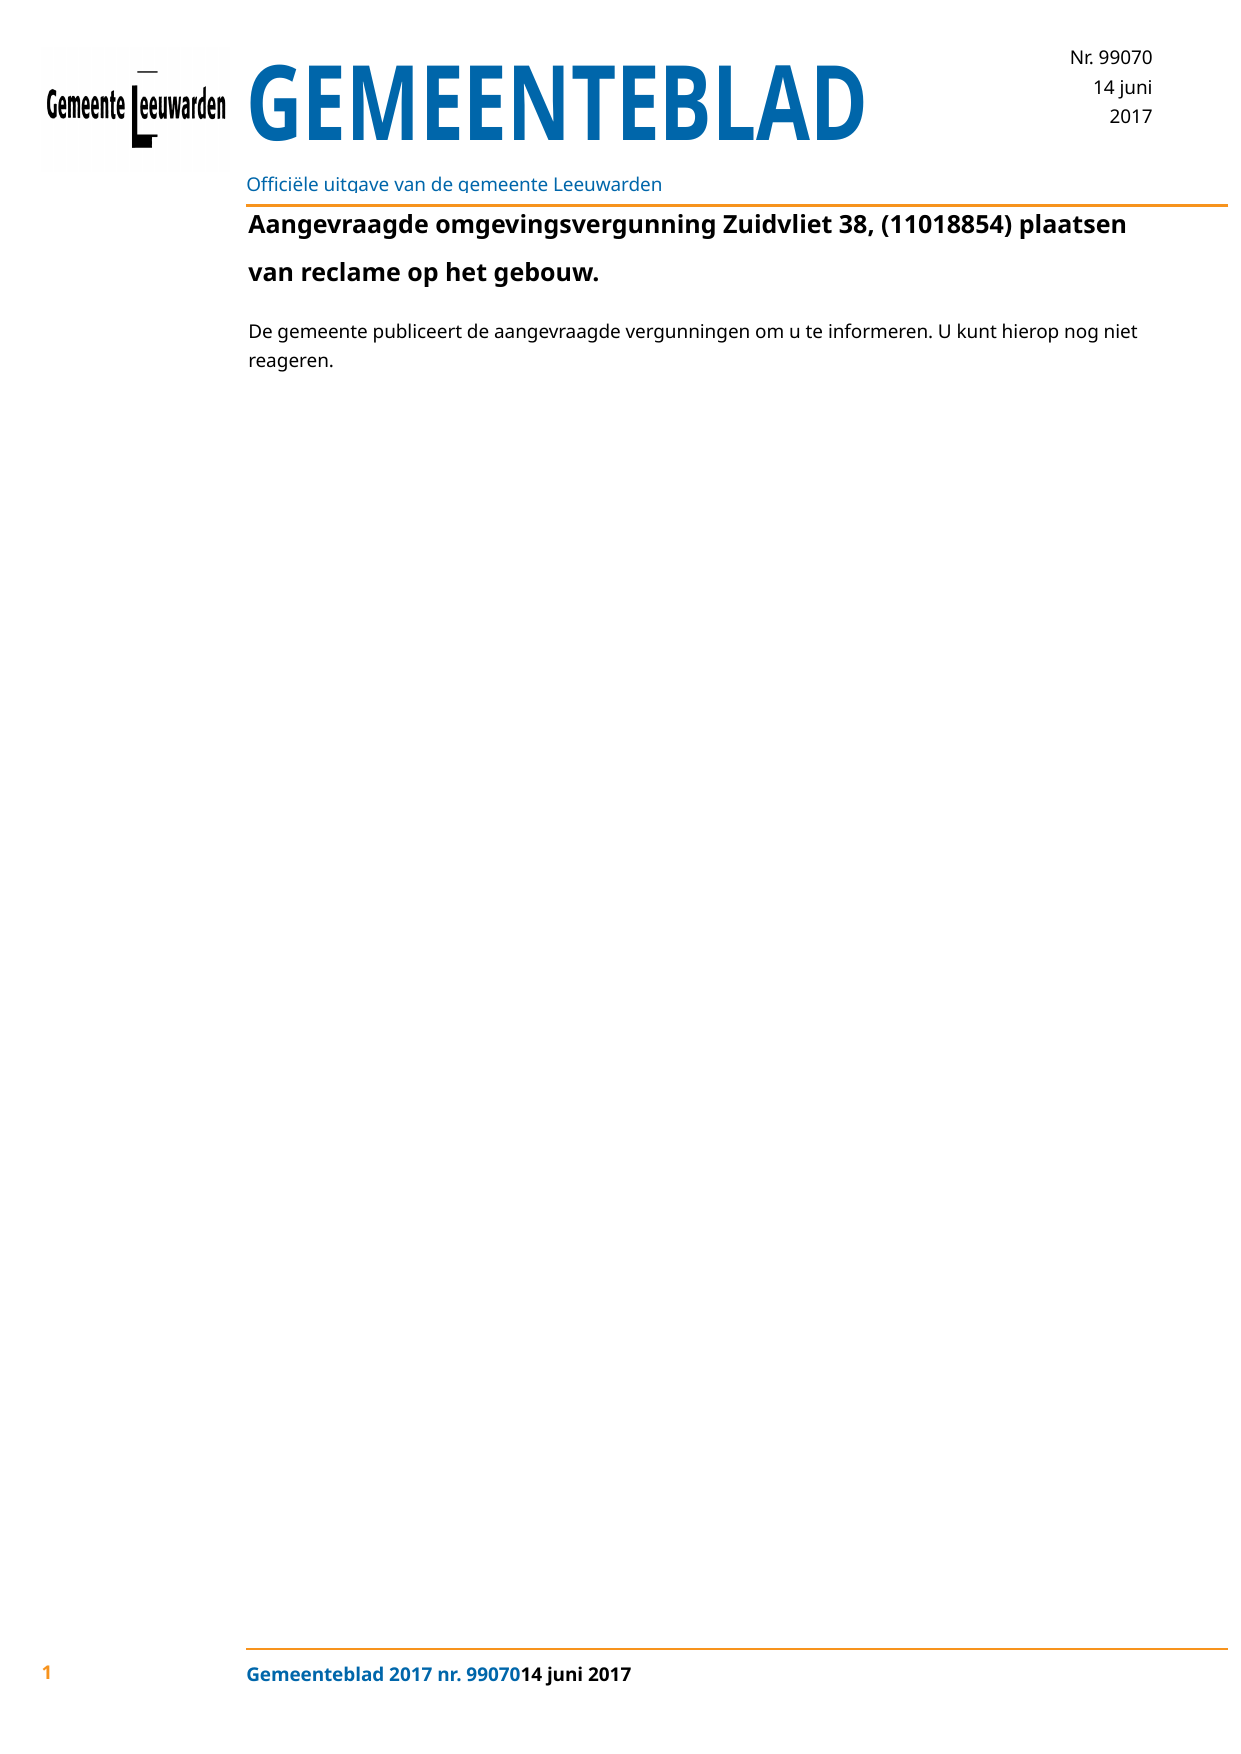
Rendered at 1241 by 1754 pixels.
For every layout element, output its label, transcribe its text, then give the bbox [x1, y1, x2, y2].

text Aangevraagde omgevingsvergunning Zuidvliet 38, (11018854) plaatsen van reclame op het gebouw. [248, 207, 1152, 288]
picture [41, 47, 231, 172]
text De gemeente publiceert de aangevraagde vergunningen om u te informeren. U kunt hierop nog niet reageren. [248, 318, 1152, 373]
